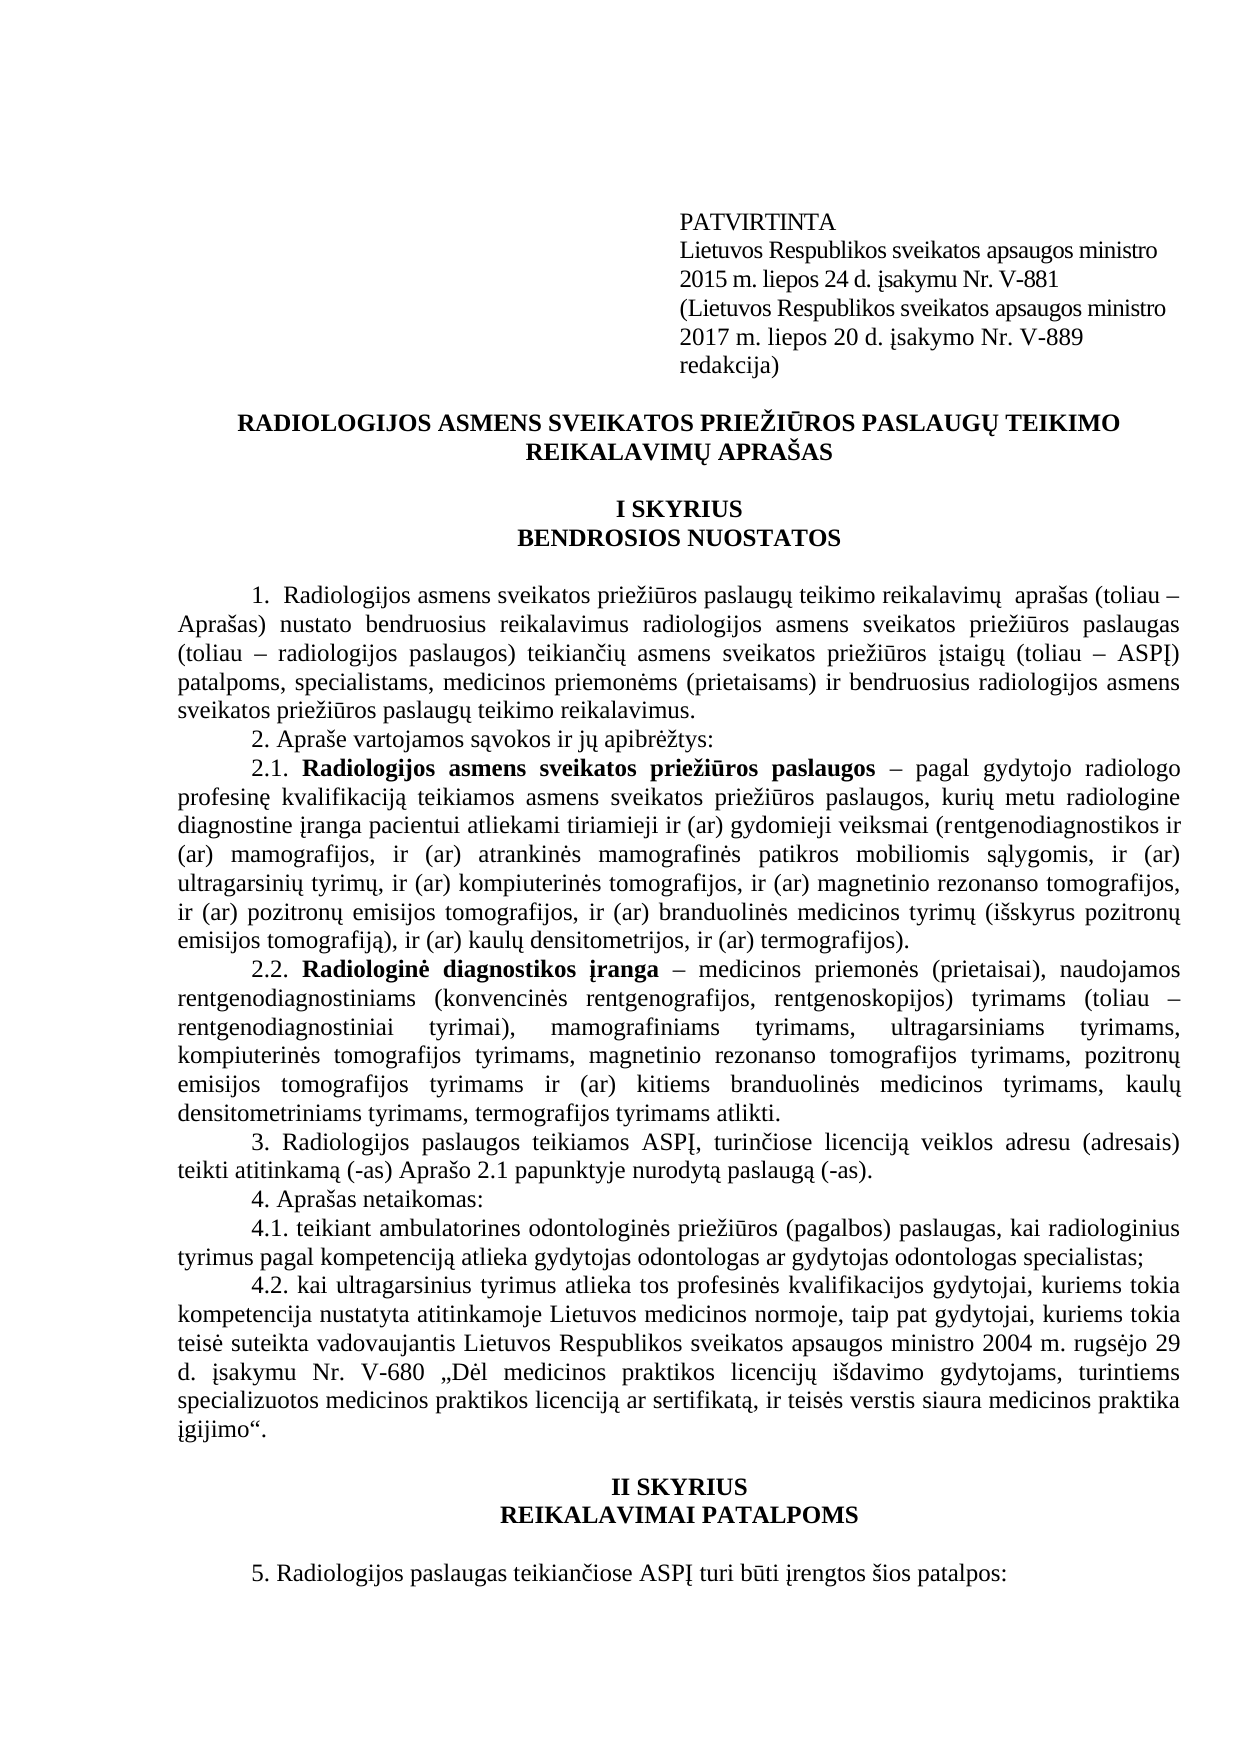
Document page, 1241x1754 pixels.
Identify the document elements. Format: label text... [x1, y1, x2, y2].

text 4. Aprašas netaikomas: [177, 1184, 1181, 1213]
text 3. Radiologijos paslaugos teikiamos ASPĮ, turinčiose licenciją veiklos adresu (adresais) teikti atitinkamą (-as) Aprašo 2.1 papunktyje nurodytą paslaugą (-as). [177, 1127, 1181, 1184]
text 5. Radiologijos paslaugas teikiančiose ASPĮ turi būti įrengtos šios patalpos: [177, 1558, 1181, 1587]
text BENDROSIOS NUOSTATOS [177, 523, 1181, 552]
text 2015 m. liepos 24 d. įsakymu Nr. V-881 [177, 264, 1181, 293]
text 2.2. Radiologinė diagnostikos įranga – medicinos priemonės (prietaisai), naudojamos rentgenodiagnostiniams (konvencinės rentgenografijos, rentgenoskopijos) tyrimams (toliau – rentgenodiagnostiniai tyrimai), mamografiniams tyrimams, ultragarsiniams tyrimams, kompiuterinės tomografijos tyrimams, magnetinio rezonanso tomografijos tyrimams, pozitronų emisijos tomografijos tyrimams ir (ar) kitiems branduolinės medicinos tyrimams, kaulų densitometriniams tyrimams, termografijos tyrimams atlikti. [177, 954, 1181, 1127]
text RADIOLOGIJOS ASMENS SVEIKATOS PRIEŽIŪROS PASLAUGŲ TEIKIMO REIKALAVIMŲ APRAŠAS [177, 408, 1181, 465]
text Lietuvos Respublikos sveikatos apsaugos ministro [177, 235, 1181, 264]
text 2. Apraše vartojamos sąvokos ir jų apibrėžtys: [177, 724, 1181, 753]
text 2017 m. liepos 20 d. įsakymo Nr. V-889 [177, 322, 1181, 350]
text (Lietuvos Respublikos sveikatos apsaugos ministro [177, 293, 1181, 322]
text II SKYRIUS [177, 1472, 1181, 1500]
text 1. Radiologijos asmens sveikatos priežiūros paslaugų teikimo reikalavimų aprašas (toliau – Aprašas) nustato bendruosius reikalavimus radiologijos asmens sveikatos priežiūros paslaugas (toliau – radiologijos paslaugos) teikiančių asmens sveikatos priežiūros įstaigų (toliau – ASPĮ) patalpoms, specialistams, medicinos priemonėms (prietaisams) ir bendruosius radiologijos asmens sveikatos priežiūros paslaugų teikimo reikalavimus. [177, 580, 1181, 724]
text PATVIRTINTA [177, 207, 1181, 235]
text redakcija) [177, 350, 1181, 379]
text 4.1. teikiant ambulatorines odontologinės priežiūros (pagalbos) paslaugas, kai radiologinius tyrimus pagal kompetenciją atlieka gydytojas odontologas ar gydytojas odontologas specialistas; [177, 1213, 1181, 1270]
text 2.1. Radiologijos asmens sveikatos priežiūros paslaugos – pagal gydytojo radiologo profesinę kvalifikaciją teikiamos asmens sveikatos priežiūros paslaugos, kurių metu radiologine diagnostine įranga pacientui atliekami tiriamieji ir (ar) gydomieji veiksmai (rentgenodiagnostikos ir (ar) mamografijos, ir (ar) atrankinės mamografinės patikros mobiliomis sąlygomis, ir (ar) ultragarsinių tyrimų, ir (ar) kompiuterinės tomografijos, ir (ar) magnetinio rezonanso tomografijos, ir (ar) pozitronų emisijos tomografijos, ir (ar) branduolinės medicinos tyrimų (išskyrus pozitronų emisijos tomografiją), ir (ar) kaulų densitometrijos, ir (ar) termografijos). [177, 753, 1181, 954]
text I SKYRIUS [177, 494, 1181, 523]
text REIKALAVIMAI PATALPOMS [177, 1500, 1181, 1529]
text 4.2. kai ultragarsinius tyrimus atlieka tos profesinės kvalifikacijos gydytojai, kuriems tokia kompetencija nustatyta atitinkamoje Lietuvos medicinos normoje, taip pat gydytojai, kuriems tokia teisė suteikta vadovaujantis Lietuvos Respublikos sveikatos apsaugos ministro 2004 m. rugsėjo 29 d. įsakymu Nr. V-680 „Dėl medicinos praktikos licencijų išdavimo gydytojams, turintiems specializuotos medicinos praktikos licenciją ar sertifikatą, ir teisės verstis siaura medicinos praktika įgijimo“. [177, 1270, 1181, 1443]
